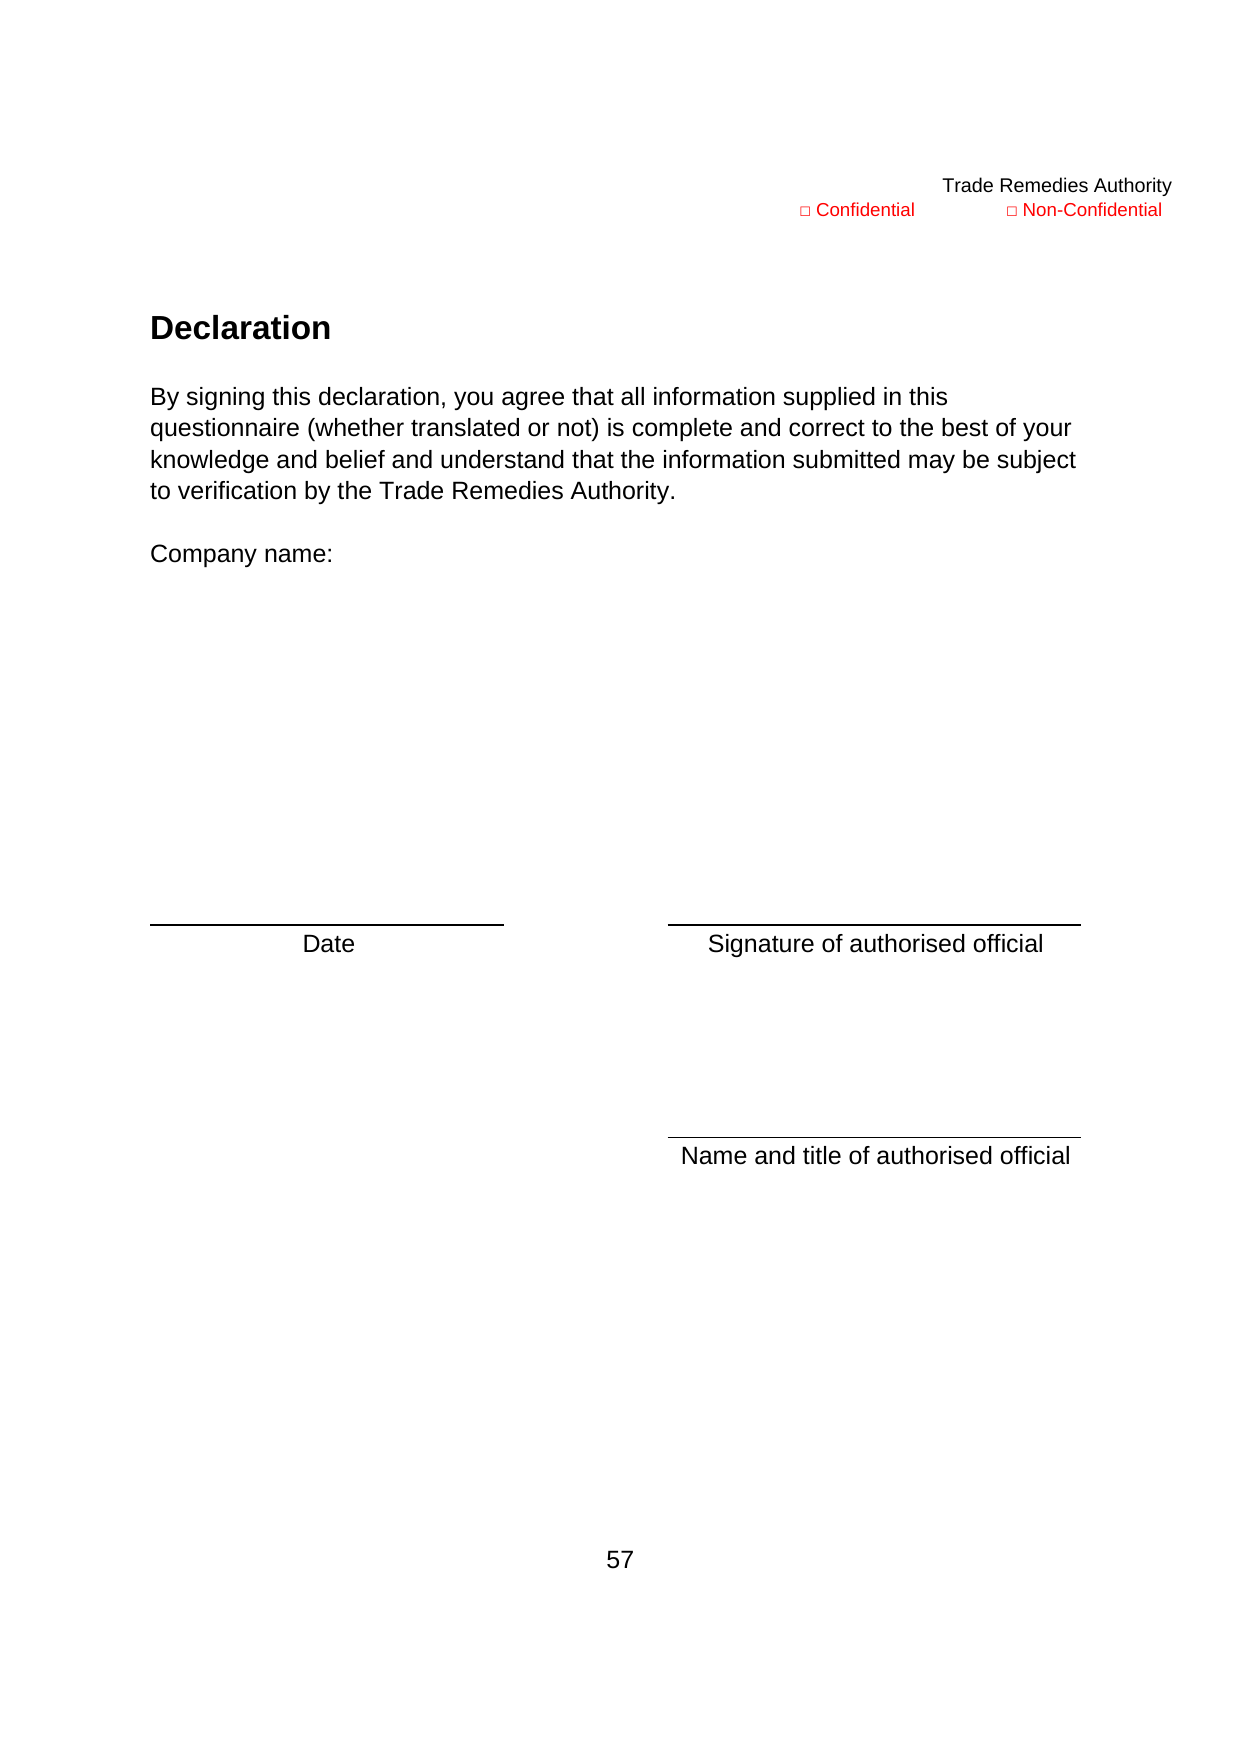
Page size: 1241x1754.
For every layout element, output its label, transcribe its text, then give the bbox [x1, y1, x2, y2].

table_cell [504, 963, 667, 1137]
table_header [150, 792, 504, 924]
table_cell Name and title of authorised official [668, 1138, 1081, 1176]
table_cell [150, 1137, 504, 1176]
table_cell [668, 963, 1081, 1137]
table_cell [504, 1137, 667, 1176]
table_header [504, 792, 667, 924]
table_cell [504, 924, 667, 963]
text Company name: [150, 539, 1090, 568]
table_cell Signature of authorised official [668, 926, 1081, 963]
table_cell [150, 963, 504, 1137]
table_header [668, 792, 1081, 924]
text By signing this declaration, you agree that all information supplied in this questionnaire (whether translated or not) is complete and correct to the best of your knowledge and belief and understand that the information submitted may be subject to verification by the Trade Remedies Authority. [150, 382, 1090, 505]
table_cell Date [150, 926, 504, 963]
subtitle Declaration [150, 308, 1090, 346]
